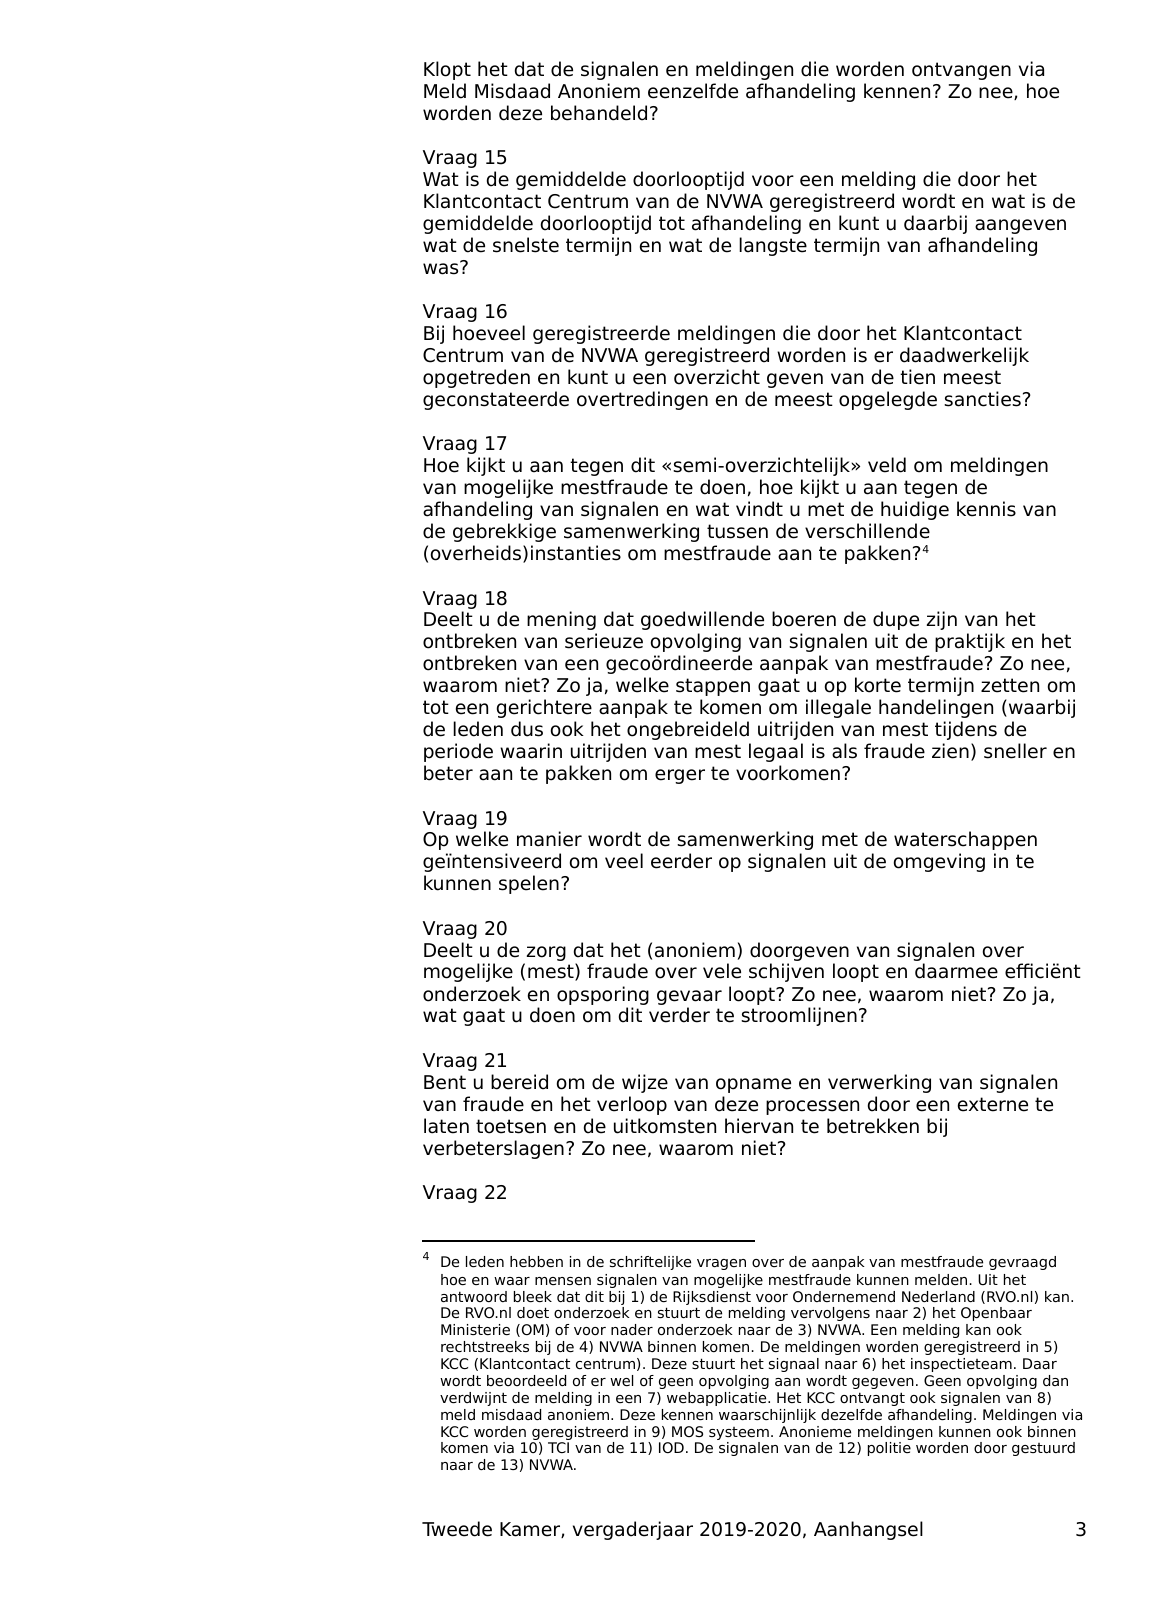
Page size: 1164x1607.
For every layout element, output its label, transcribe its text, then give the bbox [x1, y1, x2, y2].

text Vraag 19 [422, 807, 1087, 829]
text Deelt u de mening dat goedwillende boeren de dupe zijn van het ontbreken van serieuze opvolging van signalen uit de praktijk en het ontbreken van een gecoördineerde aanpak van mestfraude? Zo nee, waarom niet? Zo ja, welke stappen gaat u op korte termijn zetten om tot een gerichtere aanpak te komen om illegale handelingen (waarbij de leden dus ook het ongebreideld uitrijden van mest tijdens de periode waarin uitrijden van mest legaal is als fraude zien) sneller en beter aan te pakken om erger te voorkomen? [422, 609, 1087, 785]
text Vraag 20 [422, 917, 1087, 939]
text Op welke manier wordt de samenwerking met de waterschappen geïntensiveerd om veel eerder op signalen uit de omgeving in te kunnen spelen? [422, 829, 1087, 895]
text Bij hoeveel geregistreerde meldingen die door het Klantcontact Centrum van de NVWA geregistreerd worden is er daadwerkelijk opgetreden en kunt u een overzicht geven van de tien meest geconstateerde overtredingen en de meest opgelegde sancties? [422, 323, 1087, 411]
text Wat is de gemiddelde doorlooptijd voor een melding die door het Klantcontact Centrum van de NVWA geregistreerd wordt en wat is de gemiddelde doorlooptijd tot afhandeling en kunt u daarbij aangeven wat de snelste termijn en wat de langste termijn van afhandeling was? [422, 169, 1087, 279]
text Deelt u de zorg dat het (anoniem) doorgeven van signalen over mogelijke (mest) fraude over vele schijven loopt en daarmee efficiënt onderzoek en opsporing gevaar loopt? Zo nee, waarom niet? Zo ja, wat gaat u doen om dit verder te stroomlijnen? [422, 939, 1087, 1027]
text Vraag 18 [422, 587, 1087, 609]
text De leden hebben in de schriftelijke vragen over de aanpak van mestfraude gevraagd hoe en waar mensen signalen van mogelijke mestfraude kunnen melden. Uit het antwoord bleek dat dit bij 1) de Rijksdienst voor Ondernemend Nederland (RVO.nl) kan. De RVO.nl doet onderzoek en stuurt de melding vervolgens naar 2) het Openbaar Ministerie (OM) of voor nader onderzoek naar de 3) NVWA. Een melding kan ook rechtstreeks bij de 4) NVWA binnen komen. De meldingen worden geregistreerd in 5) KCC (Klantcontact centrum). Deze stuurt het signaal naar 6) het inspectieteam. Daar wordt beoordeeld of er wel of geen opvolging aan wordt gegeven. Geen opvolging dan verdwijnt de melding in een 7) webapplicatie. Het KCC ontvangt ook signalen van 8) meld misdaad anoniem. Deze kennen waarschijnlijk dezelfde afhandeling. Meldingen via KCC worden geregistreerd in 9) MOS systeem. Anonieme meldingen kunnen ook binnen komen via 10) TCI van de 11) IOD. De signalen van de 12) politie worden door gestuurd naar de 13) NVWA. [422, 1250, 1087, 1474]
text Vraag 22 [422, 1182, 1087, 1204]
text Hoe kijkt u aan tegen dit «semi-overzichtelijk» veld om meldingen van mogelijke mestfraude te doen, hoe kijkt u aan tegen de afhandeling van signalen en wat vindt u met de huidige kennis van de gebrekkige samenwerking tussen de verschillende (overheids)instanties om mestfraude aan te pakken? [422, 455, 1087, 565]
text Vraag 21 [422, 1049, 1087, 1072]
text Klopt het dat de signalen en meldingen die worden ontvangen via Meld Misdaad Anoniem eenzelfde afhandeling kennen? Zo nee, hoe worden deze behandeld? [422, 59, 1087, 125]
text Bent u bereid om de wijze van opname en verwerking van signalen van fraude en het verloop van deze processen door een externe te laten toetsen en de uitkomsten hiervan te betrekken bij verbeterslagen? Zo nee, waarom niet? [422, 1072, 1087, 1159]
text Vraag 17 [422, 433, 1087, 455]
text Vraag 15 [422, 147, 1087, 169]
text Vraag 16 [422, 301, 1087, 323]
